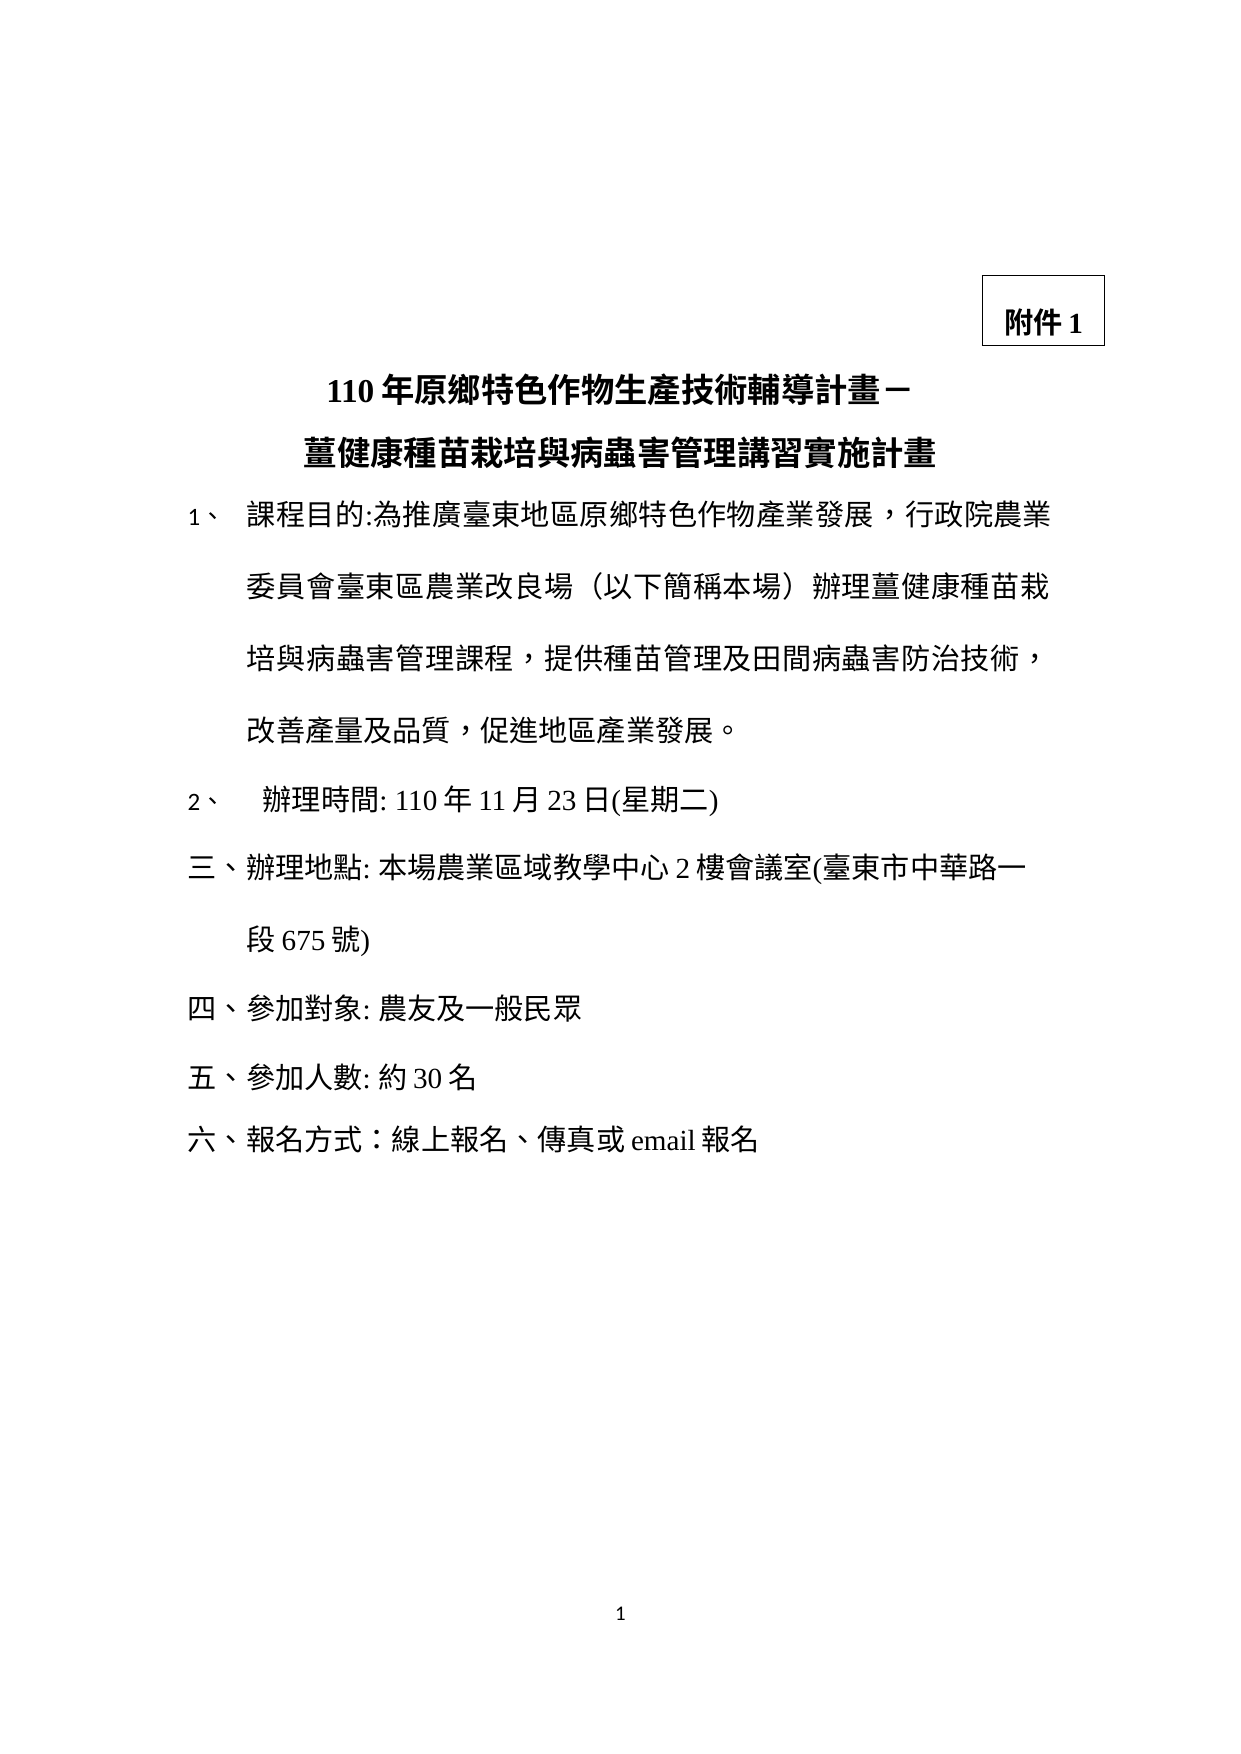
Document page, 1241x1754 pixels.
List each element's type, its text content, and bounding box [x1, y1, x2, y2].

list 課程目的:為推廣臺東地區原鄉特色作物產業發展，行政院農業委員會臺東區農業改良場（以下簡稱本場）辦理薑健康種苗栽培與病蟲害管理課程，提供種苗管理及田間病蟲害防治技術，改善產量及品質，促進地區產業發展。 [187, 471, 1053, 749]
list 辦理時間: 110年11月23日(星期二) [187, 756, 1053, 818]
text 五、參加人數: 約30名 [187, 1034, 1053, 1096]
text 薑健康種苗栽培與病蟲害管理講習實施計畫 [187, 409, 1053, 471]
text 110年原鄉特色作物生產技術輔導計畫－ [187, 346, 1053, 409]
text 六、報名方式：線上報名、傳真或email報名 [187, 1096, 1053, 1159]
text 三、辦理地點: 本場農業區域教學中心2樓會議室(臺東市中華路一段675號) [187, 824, 1053, 959]
table_header 附件1 [983, 276, 1104, 345]
text 四、參加對象: 農友及一般民眾 [187, 965, 1053, 1027]
